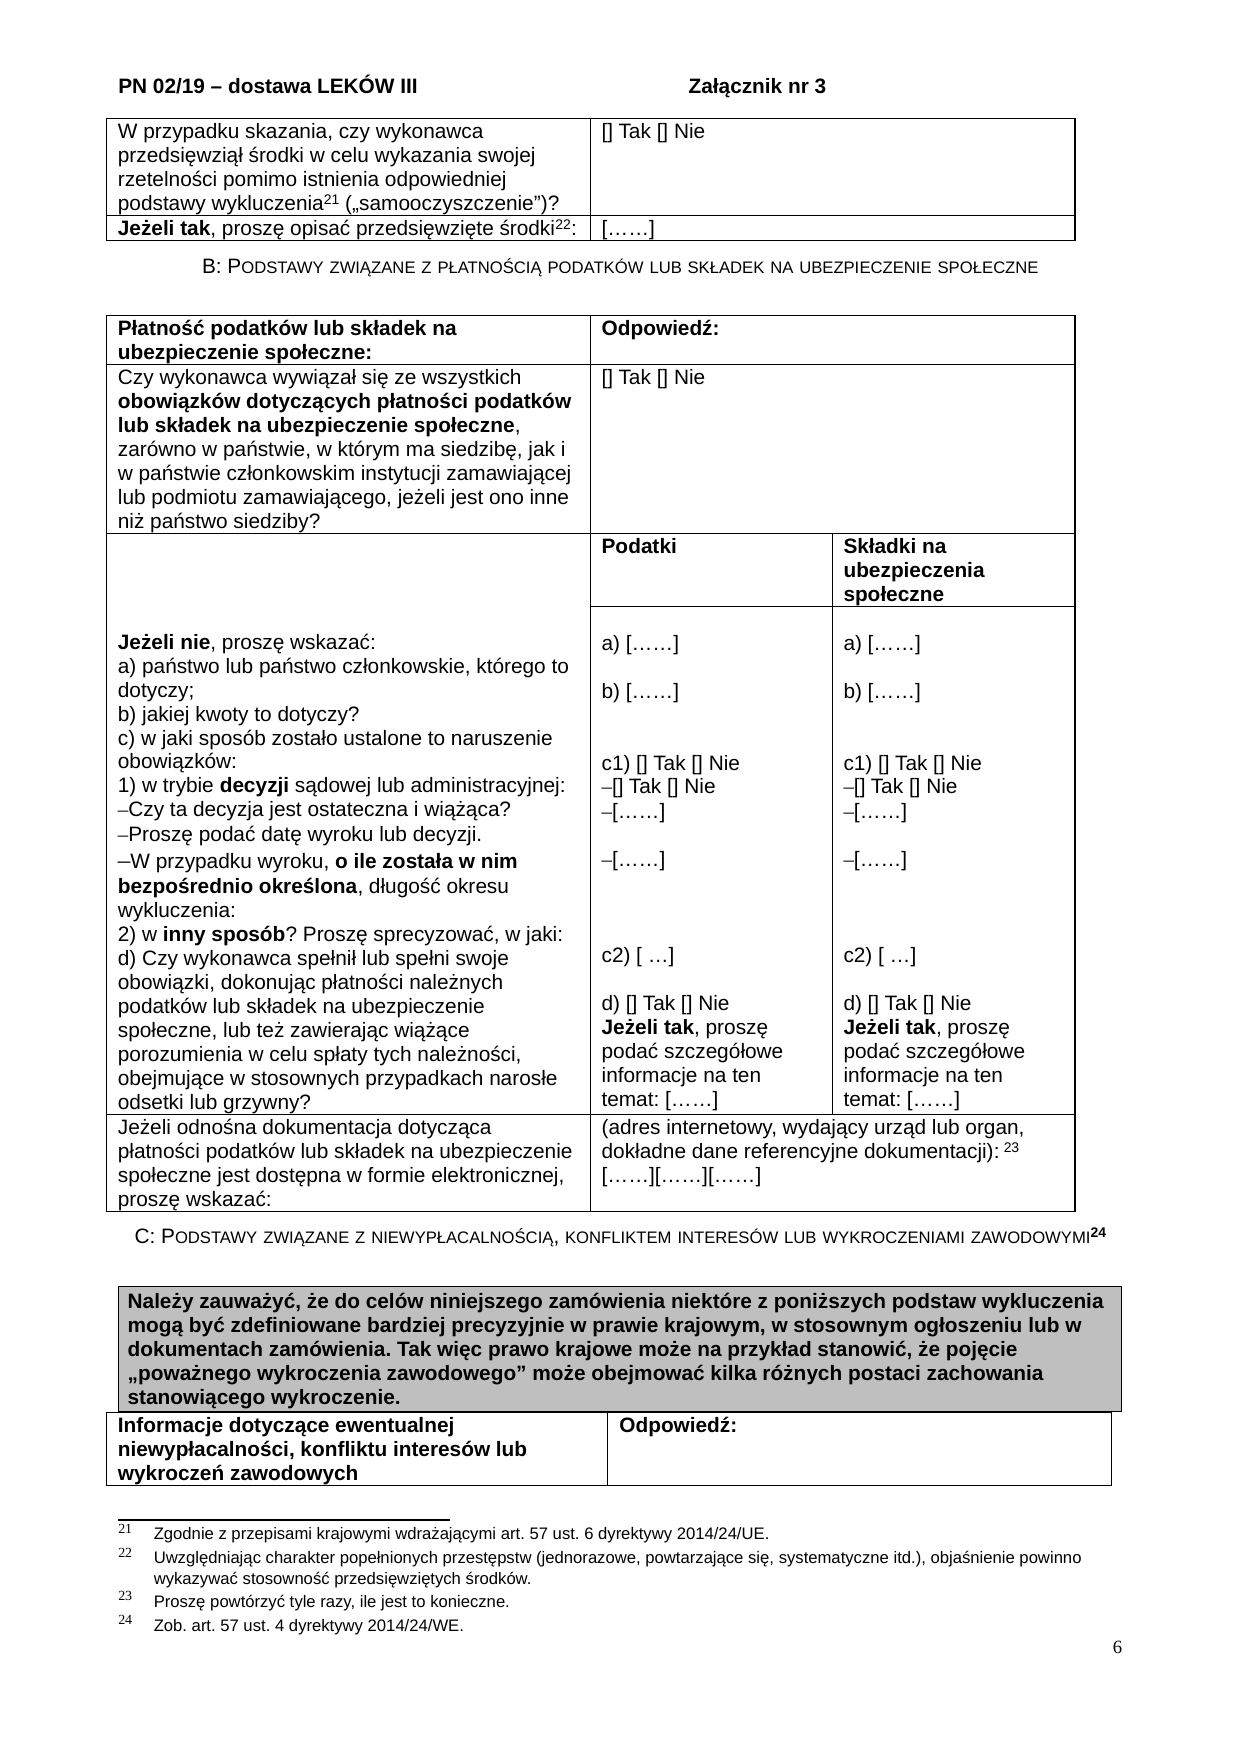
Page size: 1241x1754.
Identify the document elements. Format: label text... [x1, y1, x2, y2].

table_cell Jeżeli tak, proszę opisać przedsięwzięte środki: [107, 216, 590, 240]
table_header Płatność podatków lub składek na ubezpieczenie społeczne: [107, 316, 590, 364]
text Należy zauważyć, że do celów niniejszego zamówienia niektóre z poniższych podstaw wykluczenia mogą być zdefiniowane bardziej precyzyjnie w prawie krajowym, w stosownym ogłoszeniu lub w dokumentach zamówienia. Tak więc prawo krajowe może na przykład stanowić, że pojęcie „poważnego wykroczenia zawodowego” może obejmować kilka różnych postaci zachowania stanowiącego wykroczenie. [119, 1287, 1121, 1411]
table_cell a) [……] b) [……] c1) [] Tak [] Nie [] Tak [] Nie [……] [……] c2) [ …] d) [] Tak [] Nie Jeżeli tak, proszę podać szczegółowe informacje na ten temat: [……] [591, 607, 832, 1114]
title B: Podstawy związane z płatnością podatków lub składek na ubezpieczenie społeczne [118, 253, 1122, 277]
table_cell a) [……] b) [……] c1) [] Tak [] Nie [] Tak [] Nie [……] [……] c2) [ …] d) [] Tak [] Nie Jeżeli tak, proszę podać szczegółowe informacje na ten temat: [……] [833, 607, 1074, 1114]
table_cell W przypadku skazania, czy wykonawca przedsięwziął środki w celu wykazania swojej rzetelności pomimo istnienia odpowiedniej podstawy wykluczenia („samooczyszczenie”)? [107, 119, 590, 215]
table_cell [] Tak [] Nie [591, 119, 1074, 215]
table_cell Jeżeli odnośna dokumentacja dotycząca płatności podatków lub składek na ubezpieczenie społeczne jest dostępna w formie elektronicznej, proszę wskazać: [107, 1115, 590, 1211]
text Zob. art. 57 ust. 4 dyrektywy 2014/24/WE. [118, 1612, 1122, 1636]
table_cell (adres internetowy, wydający urząd lub organ, dokładne dane referencyjne dokumentacji): [……][……][……] [591, 1115, 1074, 1211]
table_cell Podatki [591, 534, 832, 606]
title C: Podstawy związane z niewypłacalnością, konfliktem interesów lub wykroczeniami zawodowymi [118, 1224, 1122, 1248]
table_header Odpowiedź: [608, 1413, 1111, 1485]
table_cell [] Tak [] Nie [591, 365, 1074, 533]
table_cell Czy wykonawca wywiązał się ze wszystkich obowiązków dotyczących płatności podatków lub składek na ubezpieczenie społeczne, zarówno w państwie, w którym ma siedzibę, jak i w państwie członkowskim instytucji zamawiającej lub podmiotu zamawiającego, jeżeli jest ono inne niż państwo siedziby? [107, 365, 590, 533]
table_header Odpowiedź: [591, 316, 1074, 364]
table_cell Składki na ubezpieczenia społeczne [833, 534, 1074, 606]
table_cell [……] [591, 216, 1074, 240]
table_cell Jeżeli nie, proszę wskazać: a) państwo lub państwo członkowskie, którego to dotyczy; b) jakiej kwoty to dotyczy? c) w jaki sposób zostało ustalone to naruszenie obowiązków: 1) w trybie decyzji sądowej lub administracyjnej: Czy ta decyzja jest ostateczna i wiążąca? Proszę podać datę wyroku lub decyzji. W przypadku wyroku, o ile została w nim bezpośrednio określona, długość okresu wykluczenia: 2) w inny sposób? Proszę sprecyzować, w jaki: d) Czy wykonawca spełnił lub spełni swoje obowiązki, dokonując płatności należnych podatków lub składek na ubezpieczenie społeczne, lub też zawierając wiążące porozumienia w celu spłaty tych należności, obejmujące w stosownych przypadkach narosłe odsetki lub grzywny? [107, 534, 590, 1114]
table_header Informacje dotyczące ewentualnej niewypłacalności, konfliktu interesów lub wykroczeń zawodowych [107, 1413, 607, 1485]
